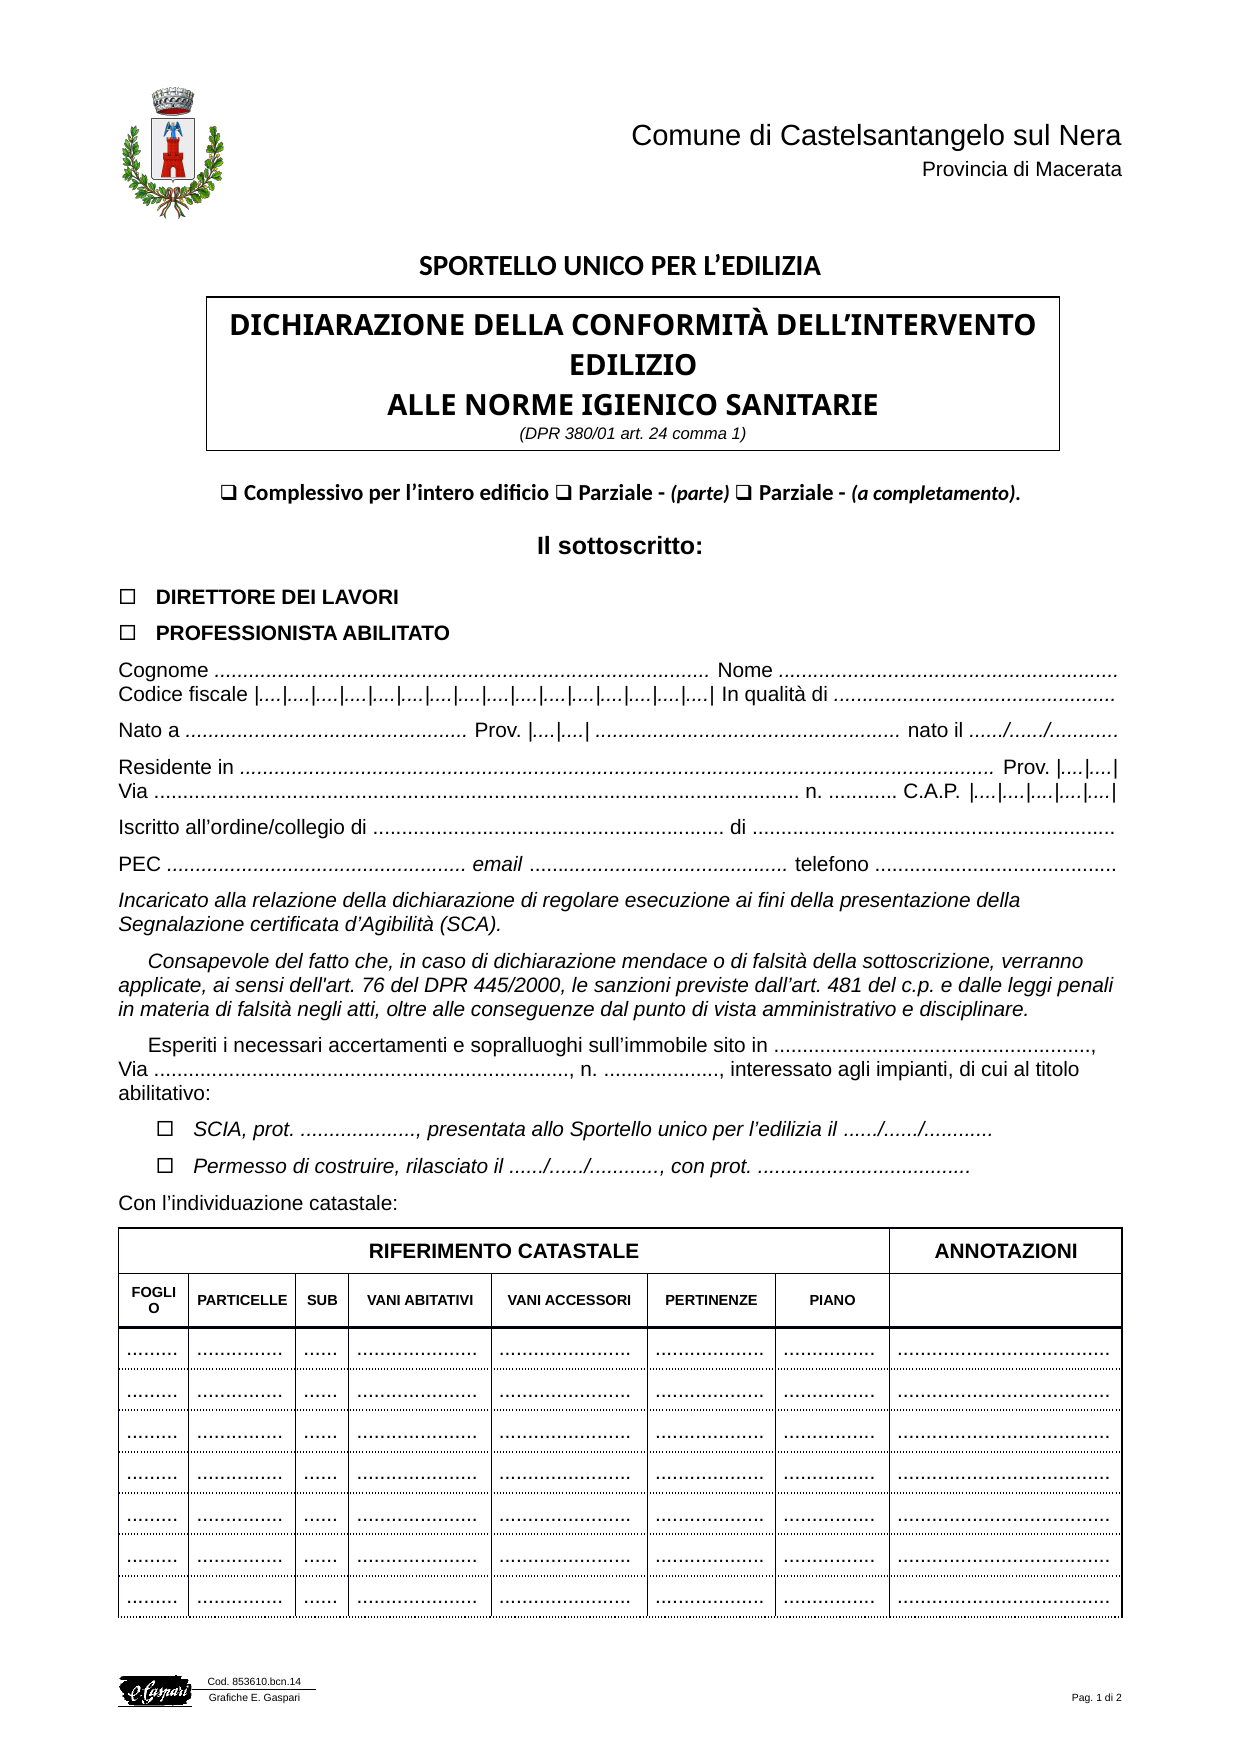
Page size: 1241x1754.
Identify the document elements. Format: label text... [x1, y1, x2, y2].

table_cell ......... [119, 1409, 188, 1451]
picture [122, 87, 224, 219]
table_cell FOGLIO [119, 1274, 188, 1326]
subtitle SPORTELLO UNICO PER L’EDILIZIA [118, 247, 1122, 282]
text Incaricato alla relazione della dichiarazione di regolare esecuzione ai fini della presentazione della Segnalazione certificata d’Agibilità (SCA). [118, 888, 1122, 936]
table_cell ...... [296, 1409, 348, 1451]
table_cell ..................... [349, 1533, 491, 1574]
text Cognome ...................................................................................... Nome ........................................................... Codice fiscale |....|....|....|....|....|....|....|....|....|....|....|....|....|....|....|....| In qualità di ................................................. [118, 658, 1122, 706]
table_cell ....................... [492, 1451, 647, 1492]
table_cell PIANO [776, 1274, 889, 1326]
table_cell ...... [296, 1575, 348, 1616]
table_cell ............... [189, 1409, 295, 1451]
table_cell ............... [189, 1368, 295, 1409]
table_cell ................ [776, 1368, 889, 1409]
table_cell ....................... [492, 1368, 647, 1409]
table_cell ....................... [492, 1492, 647, 1533]
table_cell ......... [119, 1575, 188, 1616]
table_cell ..................................... [890, 1451, 1121, 1492]
table_cell ................... [648, 1533, 775, 1574]
table_cell ...... [296, 1368, 348, 1409]
table_cell ................ [776, 1451, 889, 1492]
table_cell ...... [296, 1533, 348, 1574]
table_cell ..................... [349, 1329, 491, 1368]
table_cell ......... [119, 1492, 188, 1533]
table_cell ................ [776, 1329, 889, 1368]
text Residente in ................................................................................................................................... Prov. |....|....| Via ................................................................................................................ n. ............ C.A.P. |....|....|....|....|....| [118, 755, 1122, 803]
table_cell [890, 1274, 1121, 1326]
table_cell VANI ABITATIVI [349, 1274, 491, 1326]
table_cell ............... [189, 1451, 295, 1492]
table_cell PARTICELLE [189, 1274, 295, 1326]
table_cell ..................................... [890, 1368, 1121, 1409]
table_cell SUB [296, 1274, 348, 1326]
list PROFESSIONISTA ABILITATO [118, 621, 1122, 645]
table_cell ....................... [492, 1329, 647, 1368]
table_header ANNOTAZIONI [890, 1229, 1121, 1273]
text Esperiti i necessari accertamenti e sopralluoghi sull’immobile sito in ......................................................., Via ........................................................................, n. ...................., interessato agli impianti, di cui al titolo abilitativo: [118, 1033, 1122, 1105]
text Il sottoscritto: [118, 531, 1122, 560]
text Consapevole del fatto che, in caso di dichiarazione mendace o di falsità della sottoscrizione, verranno applicate, ai sensi dell'art. 76 del DPR 445/2000, le sanzioni previste dall’art. 481 del c.p. e dalle leggi penali in materia di falsità negli atti, oltre alle conseguenze dal punto di vista amministrativo e disciplinare. [118, 948, 1122, 1020]
table_cell PERTINENZE [648, 1274, 775, 1326]
table_cell ................... [648, 1492, 775, 1533]
table_cell ............... [189, 1575, 295, 1616]
table_cell ................... [648, 1409, 775, 1451]
table_cell ...... [296, 1492, 348, 1533]
text Nato a ................................................. Prov. |....|....| ..................................................... nato il ....../....../............ [118, 718, 1122, 742]
table_cell ..................................... [890, 1329, 1121, 1368]
table_cell ......... [119, 1368, 188, 1409]
table_cell ......... [119, 1329, 188, 1368]
text PEC .................................................... email ............................................. telefono .......................................... [118, 852, 1122, 876]
table_cell ..................................... [890, 1492, 1121, 1533]
table_cell ..................... [349, 1575, 491, 1616]
table_cell ..................... [349, 1492, 491, 1533]
table_cell ................... [648, 1368, 775, 1409]
text  Complessivo per l’intero edificio  Parziale - (parte)  Parziale - (a completamento). [118, 478, 1122, 506]
table_header RIFERIMENTO CATASTALE [119, 1229, 889, 1273]
table_cell ...... [296, 1451, 348, 1492]
table_cell ...... [296, 1329, 348, 1368]
table_cell ....................... [492, 1575, 647, 1616]
table_cell ..................... [349, 1451, 491, 1492]
list Permesso di costruire, rilasciato il ....../....../............, con prot. ..................................... [156, 1154, 1122, 1178]
text Con l’individuazione catastale: [118, 1190, 1122, 1214]
table_cell ..................... [349, 1409, 491, 1451]
table_cell ......... [119, 1451, 188, 1492]
table_cell ................... [648, 1451, 775, 1492]
table_cell ................ [776, 1533, 889, 1574]
picture [118, 1674, 192, 1706]
table_cell VANI ACCESSORI [492, 1274, 647, 1326]
table_cell ....................... [492, 1409, 647, 1451]
table_cell ......... [119, 1533, 188, 1574]
table_cell ....................... [492, 1533, 647, 1574]
text Comune di Castelsantangelo sul Nera [224, 118, 1122, 152]
list SCIA, prot. ...................., presentata allo Sportello unico per l’edilizia il ....../....../............ [156, 1117, 1122, 1141]
text Provincia di Macerata [224, 157, 1122, 181]
text Iscritto all’ordine/collegio di ............................................................. di ............................................................... [118, 815, 1122, 839]
table_cell ..................................... [890, 1533, 1121, 1574]
table_cell ............... [189, 1533, 295, 1574]
table_cell ............... [189, 1492, 295, 1533]
table_cell ................ [776, 1409, 889, 1451]
table_cell ..................... [349, 1368, 491, 1409]
table_cell ..................................... [890, 1575, 1121, 1616]
table_cell ..................................... [890, 1409, 1121, 1451]
table_cell ................ [776, 1492, 889, 1533]
table_cell ............... [189, 1329, 295, 1368]
table_cell ................ [776, 1575, 889, 1616]
table_cell ................... [648, 1575, 775, 1616]
table_cell ................... [648, 1329, 775, 1368]
list DIRETTORE DEI LAVORI [118, 585, 1122, 609]
